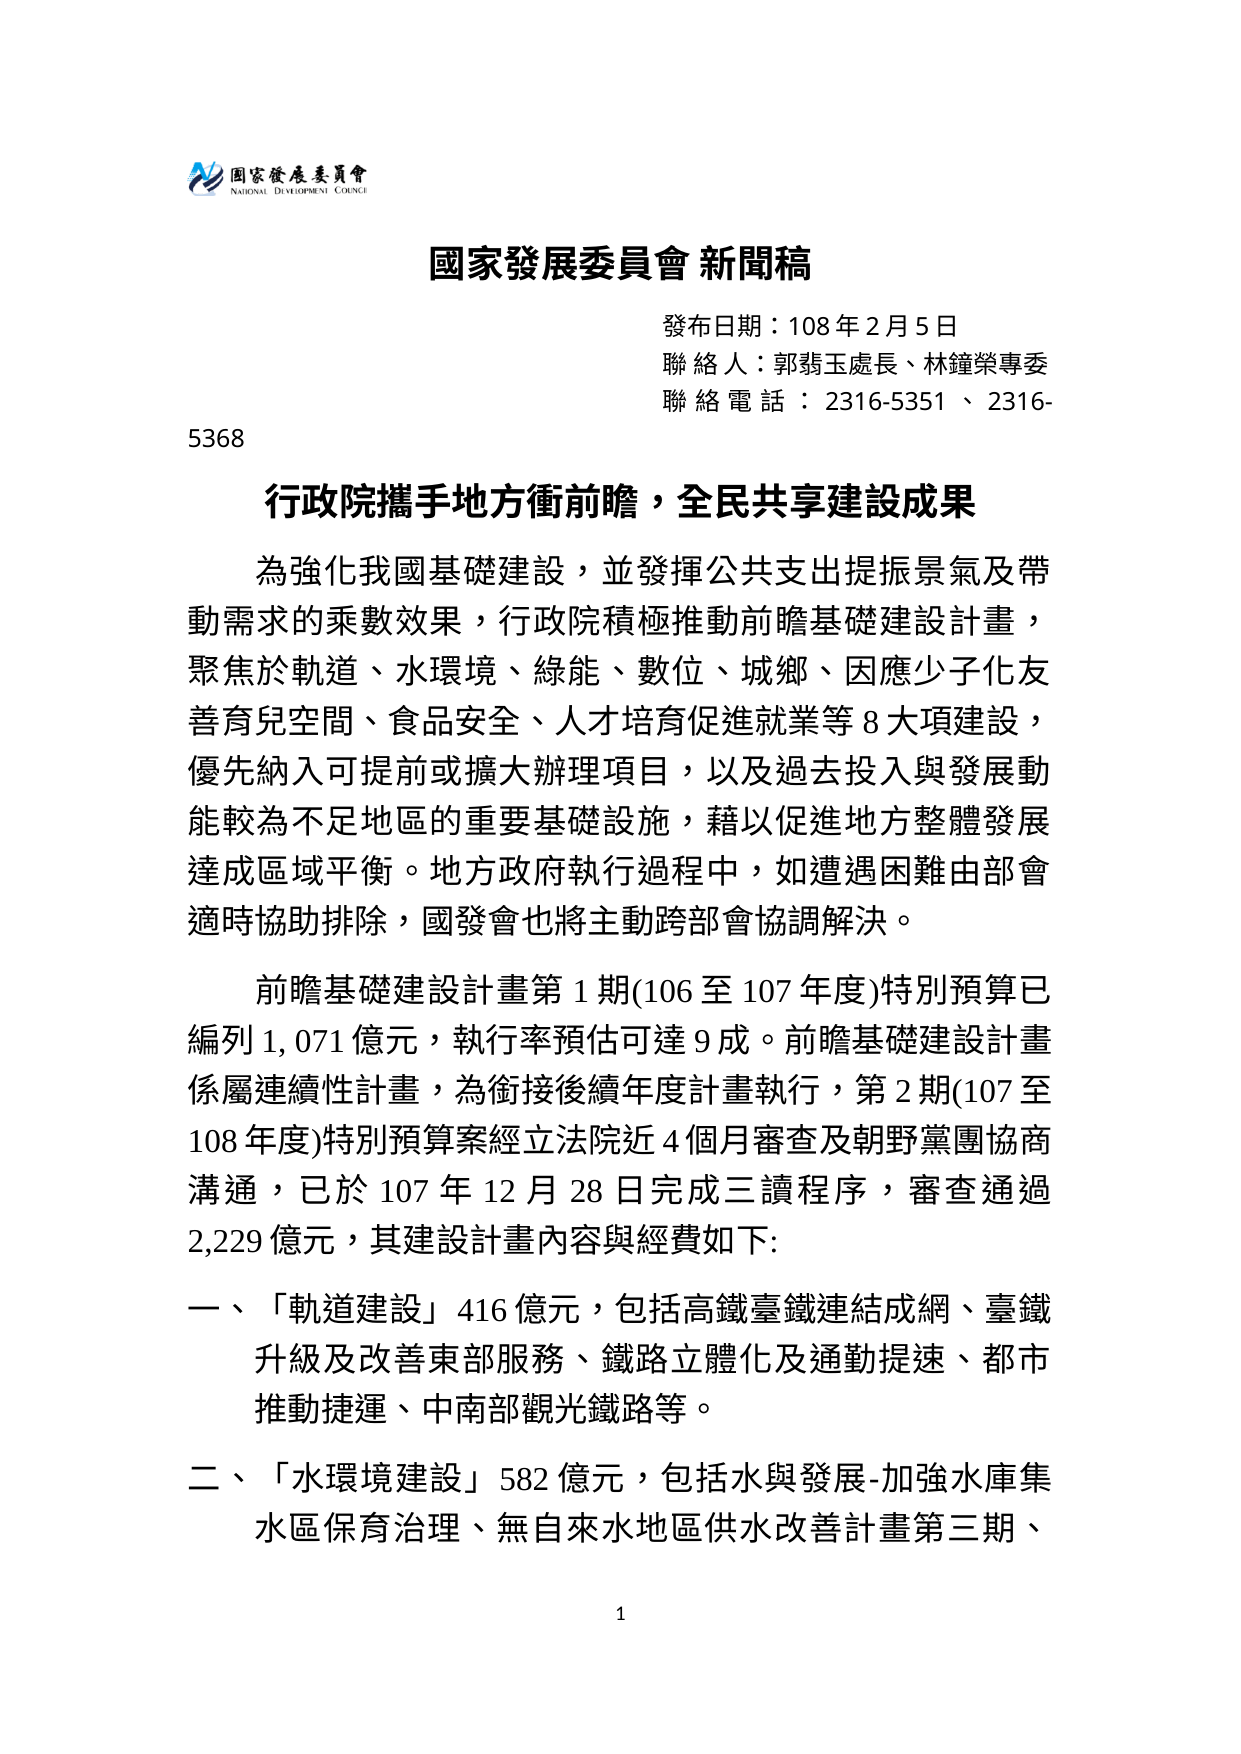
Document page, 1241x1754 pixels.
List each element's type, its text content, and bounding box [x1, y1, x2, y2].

text 為強化我國基礎建設，並發揮公共支出提振景氣及帶動需求的乘數效果，行政院積極推動前瞻基礎建設計畫，聚焦於軌道、水環境、綠能、數位、城鄉、因應少子化友善育兒空間、食品安全、人才培育促進就業等8大項建設，優先納入可提前或擴大辦理項目，以及過去投入與發展動能較為不足地區的重要基礎設施，藉以促進地方整體發展，達成區域平衡。地方政府執行過程中，如遭遇困難由部會適時協助排除，國發會也將主動跨部會協調解決。 [187, 544, 1053, 944]
text 二、「水環境建設」582億元，包括水與發展-加強水庫集水區保育治理、無自來水地區供水改善計畫第三期、 [187, 1450, 1053, 1550]
text 國家發展委員會 新聞稿 [187, 237, 1053, 287]
text 聯絡電話：2316-5351、2316-5368 [187, 381, 1053, 456]
text 聯 絡 人：郭翡玉處長、林鐘榮專委 [187, 344, 1053, 381]
picture [194, 160, 371, 198]
text 前瞻基礎建設計畫第1期(106至107年度)特別預算已編列1, 071億元，執行率預估可達9成。前瞻基礎建設計畫係屬連續性計畫，為銜接後續年度計畫執行，第2期(107至108年度)特別預算案經立法院近4個月審查及朝野黨團協商溝通，已於107年12月28日完成三讀程序，審查通過2,229億元，其建設計畫內容與經費如下: [187, 962, 1053, 1262]
text 行政院攜手地方衝前瞻，全民共享建設成果 [187, 475, 1053, 525]
text 一、「軌道建設」416億元，包括高鐵臺鐵連結成網、臺鐵升級及改善東部服務、鐵路立體化及通勤提速、都市推動捷運、中南部觀光鐵路等。 [187, 1281, 1053, 1431]
text 發布日期：108年2月5日 [187, 306, 1053, 344]
